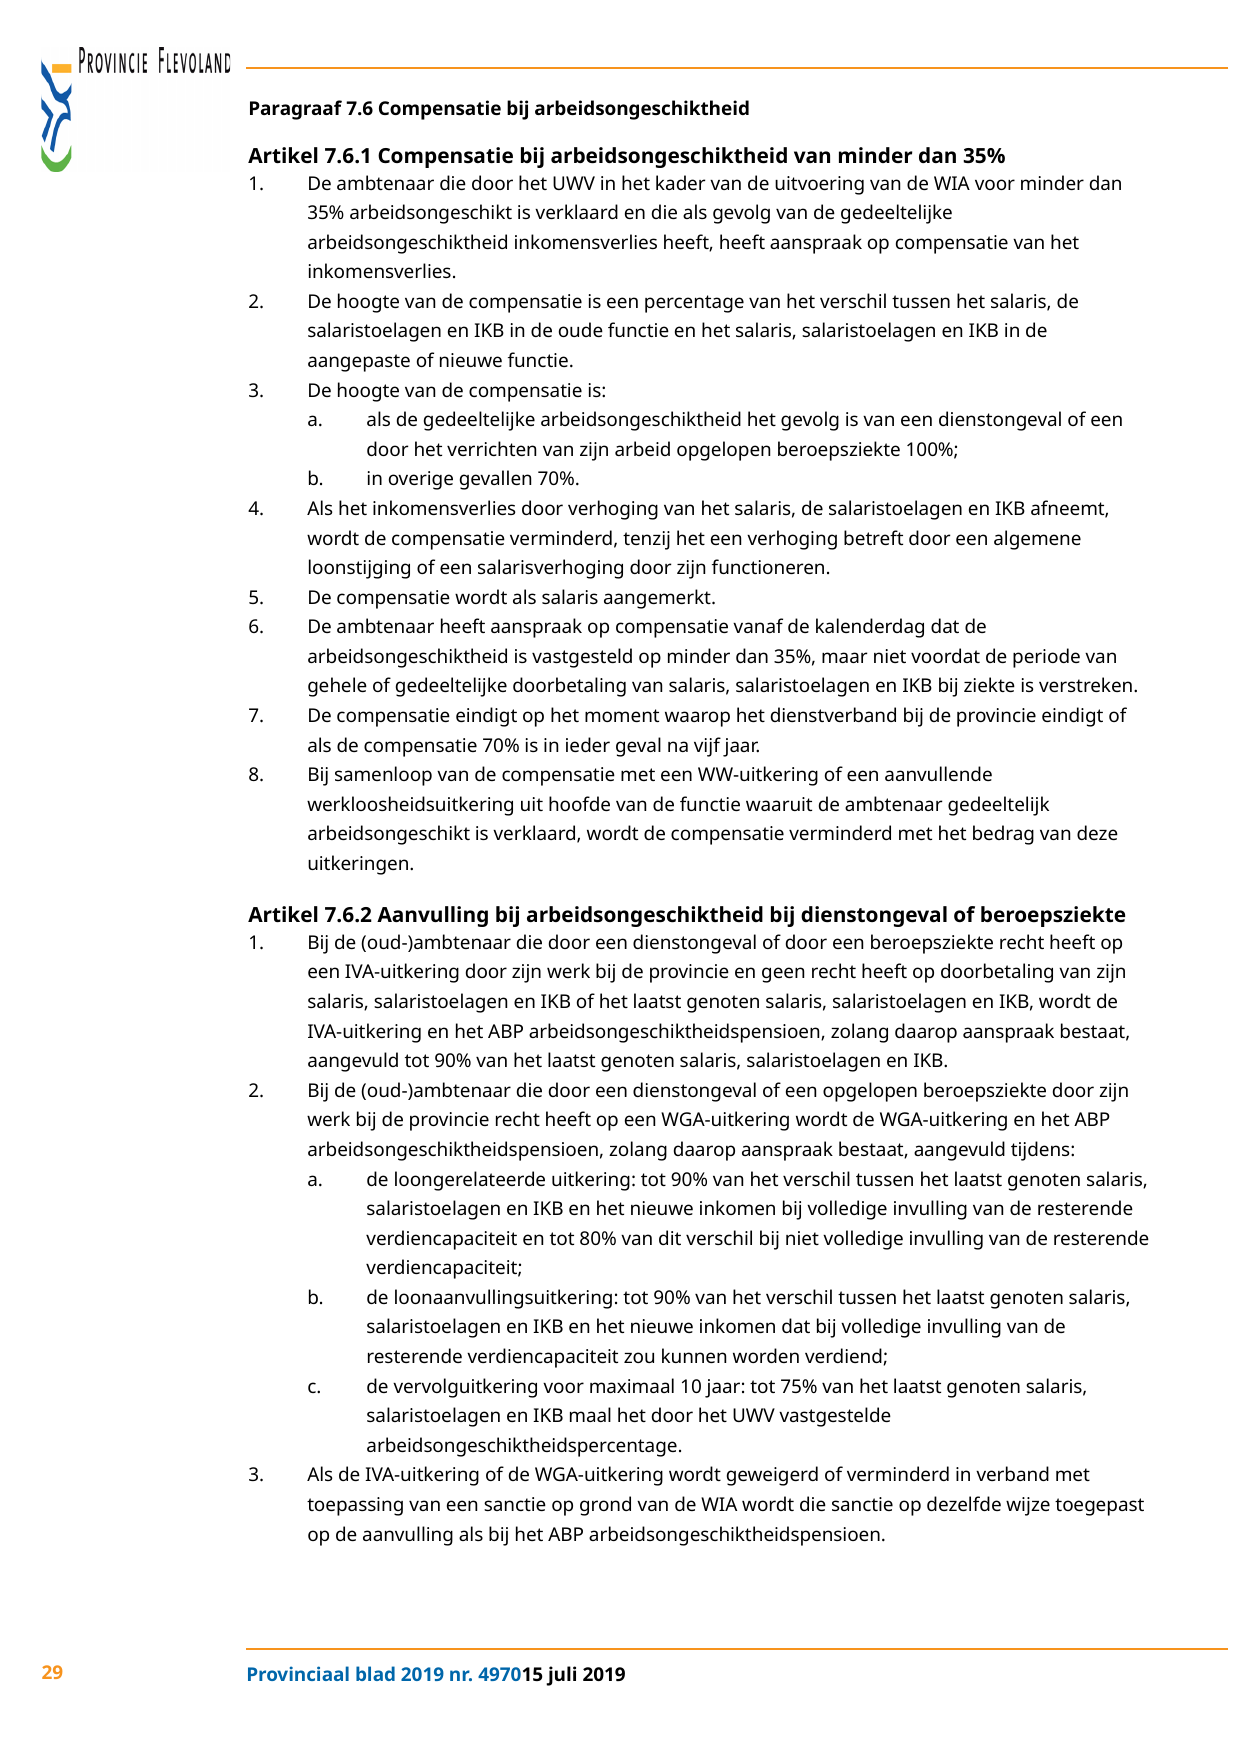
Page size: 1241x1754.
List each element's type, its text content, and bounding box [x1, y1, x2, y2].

list De hoogte van de compensatie is een percentage van het verschil tussen het salaris, de salaristoelagen en IKB in de oude functie en het salaris, salaristoelagen en IKB in de aangepaste of nieuwe functie. [248, 288, 1152, 373]
text Artikel 7.6.2 Aanvulling bij arbeidsongeschiktheid bij dienstongeval of beroepsziekte [248, 901, 1152, 929]
list Als de IVA-uitkering of de WGA-uitkering wordt geweigerd of verminderd in verband met toepassing van een sanctie op grond van de WIA wordt die sanctie op dezelfde wijze toegepast op de aanvulling als bij het ABP arbeidsongeschiktheidspensioen. [248, 1462, 1152, 1546]
list Als het inkomensverlies door verhoging van het salaris, de salaristoelagen en IKB afneemt, wordt de compensatie verminderd, tenzij het een verhoging betreft door een algemene loonstijging of een salarisverhoging door zijn functioneren. [248, 495, 1152, 580]
text Artikel 7.6.1 Compensatie bij arbeidsongeschiktheid van minder dan 35% [248, 141, 1152, 170]
text Paragraaf 7.6 Compensatie bij arbeidsongeschiktheid [248, 95, 1152, 121]
list Bij de (oud-)ambtenaar die door een dienstongeval of een opgelopen beroepsziekte door zijn werk bij de provincie recht heeft op een WGA-uitkering wordt de WGA-uitkering en het ABP arbeidsongeschiktheidspensioen, zolang daarop aanspraak bestaat, aangevuld tijdens: [248, 1077, 1152, 1162]
list De hoogte van de compensatie is: [248, 377, 1152, 403]
picture [41, 47, 231, 172]
list de loonaanvullingsuitkering: tot 90% van het verschil tussen het laatst genoten salaris, salaristoelagen en IKB en het nieuwe inkomen dat bij volledige invulling van de resterende verdiencapaciteit zou kunnen worden verdiend; [307, 1284, 1152, 1369]
list De compensatie wordt als salaris aangemerkt. [248, 584, 1152, 610]
list Bij de (oud-)ambtenaar die door een dienstongeval of door een beroepsziekte recht heeft op een IVA-uitkering door zijn werk bij de provincie en geen recht heeft op doorbetaling van zijn salaris, salaristoelagen en IKB of het laatst genoten salaris, salaristoelagen en IKB, wordt de IVA-uitkering en het ABP arbeidsongeschiktheidspensioen, zolang daarop aanspraak bestaat, aangevuld tot 90% van het laatst genoten salaris, salaristoelagen en IKB. [248, 929, 1152, 1073]
list de loongerelateerde uitkering: tot 90% van het verschil tussen het laatst genoten salaris, salaristoelagen en IKB en het nieuwe inkomen bij volledige invulling van de resterende verdiencapaciteit en tot 80% van dit verschil bij niet volledige invulling van de resterende verdiencapaciteit; [307, 1166, 1152, 1280]
list de vervolguitkering voor maximaal 10 jaar: tot 75% van het laatst genoten salaris, salaristoelagen en IKB maal het door het UWV vastgestelde arbeidsongeschiktheidspercentage. [307, 1373, 1152, 1458]
list De compensatie eindigt op het moment waarop het dienstverband bij de provincie eindigt of als de compensatie 70% is in ieder geval na vijf jaar. [248, 702, 1152, 758]
list De ambtenaar heeft aanspraak op compensatie vanaf de kalenderdag dat de arbeidsongeschiktheid is vastgesteld op minder dan 35%, maar niet voordat de periode van gehele of gedeeltelijke doorbetaling van salaris, salaristoelagen en IKB bij ziekte is verstreken. [248, 613, 1152, 698]
list Bij samenloop van de compensatie met een WW-uitkering of een aanvullende werkloosheidsuitkering uit hoofde van de functie waaruit de ambtenaar gedeeltelijk arbeidsongeschikt is verklaard, wordt de compensatie verminderd met het bedrag van deze uitkeringen. [248, 761, 1152, 876]
list De ambtenaar die door het UWV in het kader van de uitvoering van de WIA voor minder dan 35% arbeidsongeschikt is verklaard en die als gevolg van de gedeeltelijke arbeidsongeschiktheid inkomensverlies heeft, heeft aanspraak op compensatie van het inkomensverlies. [248, 170, 1152, 284]
list als de gedeeltelijke arbeidsongeschiktheid het gevolg is van een dienstongeval of een door het verrichten van zijn arbeid opgelopen beroepsziekte 100%; [307, 406, 1152, 462]
list in overige gevallen 70%. [307, 466, 1152, 491]
